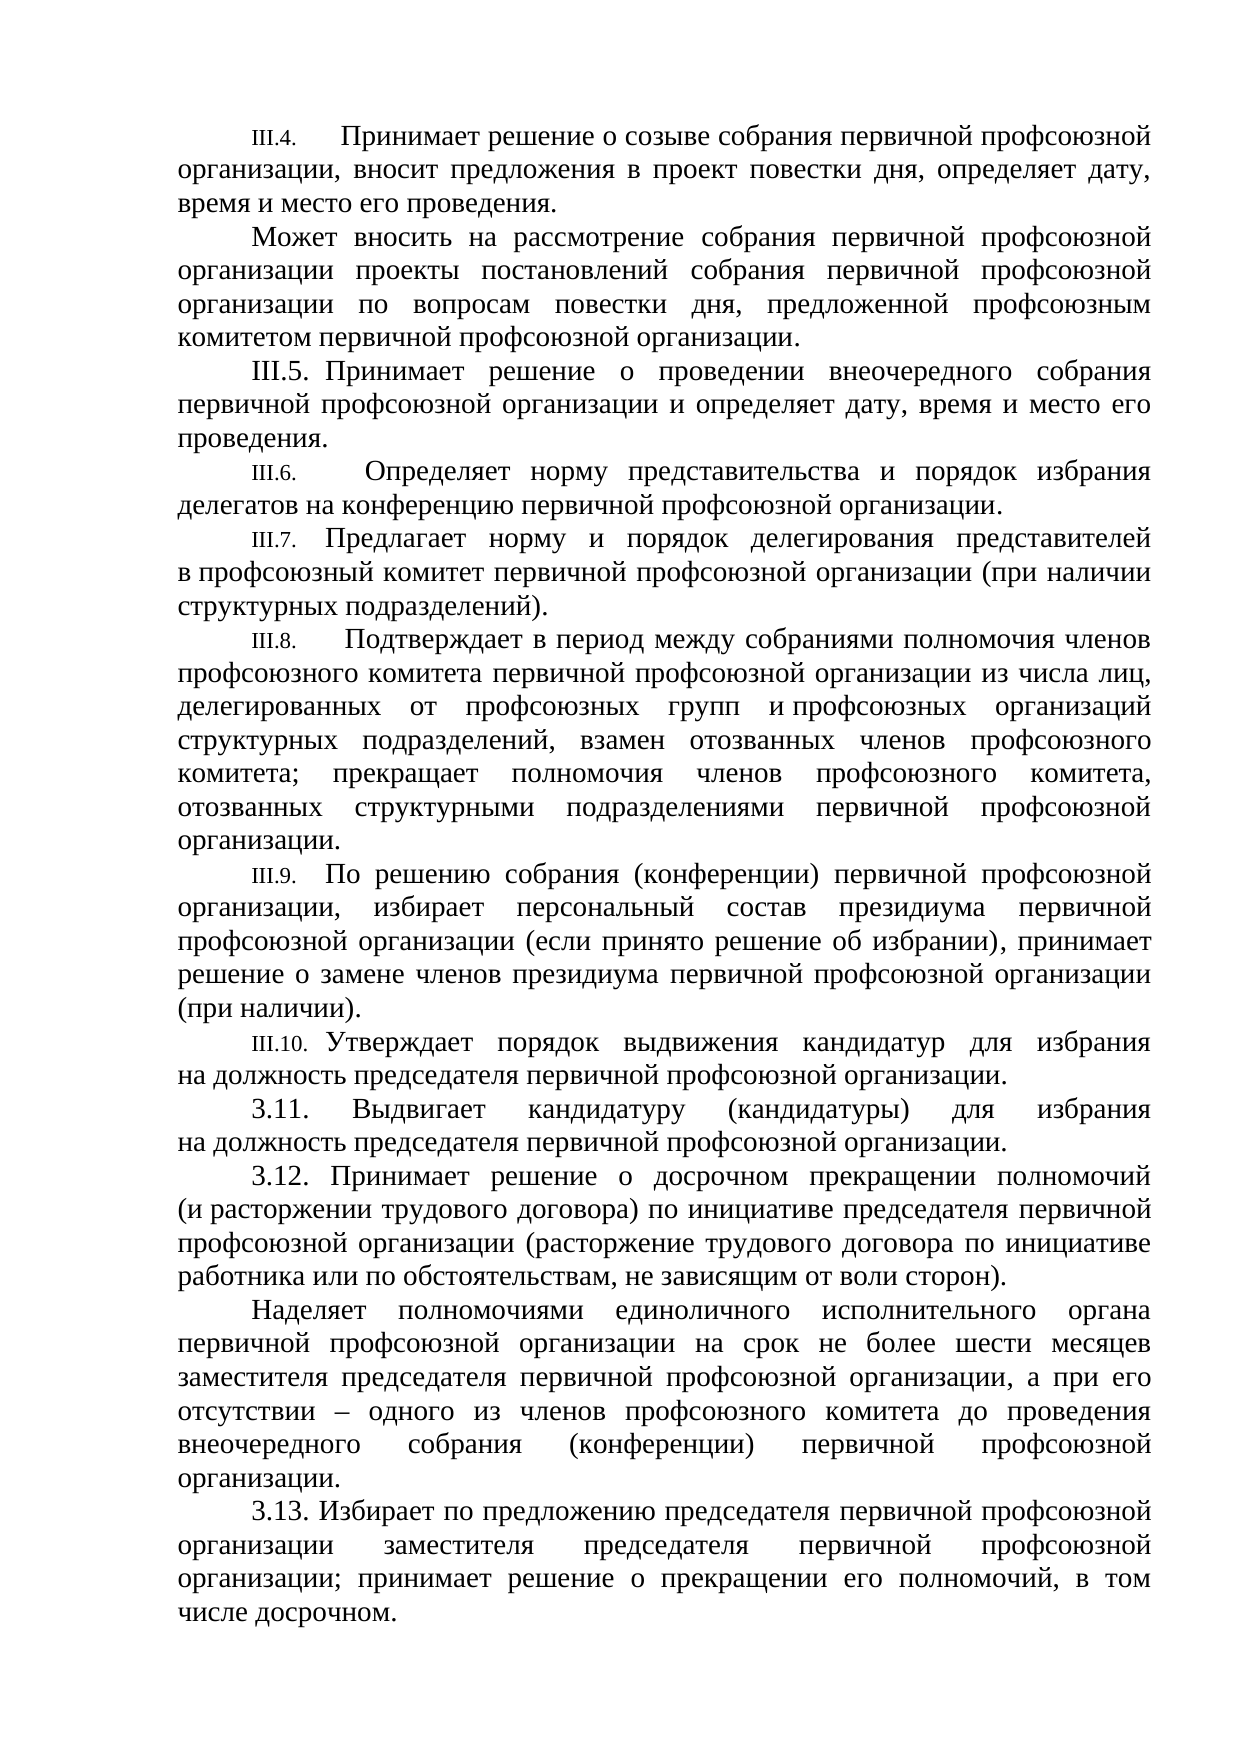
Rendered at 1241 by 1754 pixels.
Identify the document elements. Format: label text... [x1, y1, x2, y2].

text 3.13. Избирает по предложению председателя первичной профсоюзной организации заместителя председателя первичной профсоюзной организации; принимает решение о прекращении его полномочий, в том числе досрочном. [177, 1493, 1152, 1627]
list Подтверждает в период между собраниями полномочия членов профсоюзного комитета первичной профсоюзной организации из числа лиц, делегированных от профсоюзных групп и профсоюзных организаций структурных подразделений, взамен отозванных членов профсоюзного комитета; прекращает полномочия членов профсоюзного комитета, отозванных структурными подразделениями первичной профсоюзной организации. [177, 621, 1152, 856]
list Предлагает норму и порядок делегирования представителей в профсоюзный комитет первичной профсоюзной организации (при наличии структурных подразделений). [177, 521, 1152, 621]
text 3.12. Принимает решение о досрочном прекращении полномочий (и расторжении трудового договора) по инициативе председателя первичной профсоюзной организации (расторжение трудового договора по инициативе работника или по обстоятельствам, не зависящим от воли сторон). [177, 1158, 1152, 1292]
text Наделяет полномочиями единоличного исполнительного органа первичной профсоюзной организации на срок не более шести месяцев заместителя председателя первичной профсоюзной организации, а при его отсутствии – одного из членов профсоюзного комитета до проведения внеочередного собрания (конференции) первичной профсоюзной организации. [177, 1292, 1152, 1493]
list По решению собрания (конференции) первичной профсоюзной организации, избирает персональный состав президиума первичной профсоюзной организации (если принято решение об избрании), принимает решение о замене членов президиума первичной профсоюзной организации (при наличии). [177, 856, 1152, 1024]
list Утверждает порядок выдвижения кандидатур для избрания на должность председателя первичной профсоюзной организации. [177, 1024, 1152, 1091]
list Принимает решение о созыве собрания первичной профсоюзной организации, вносит предложения в проект повестки дня, определяет дату, время и место его проведения. [177, 118, 1152, 219]
list Определяет норму представительства и порядок избрания делегатов на конференцию первичной профсоюзной организации. [177, 453, 1152, 521]
text 3.11. Выдвигает кандидатуру (кандидатуры) для избрания на должность председателя первичной профсоюзной организации. [177, 1091, 1152, 1158]
text Может вносить на рассмотрение собрания первичной профсоюзной организации проекты постановлений собрания первичной профсоюзной организации по вопросам повестки дня, предложенной профсоюзным комитетом первичной профсоюзной организации. [177, 219, 1152, 353]
list Принимает решение о проведении внеочередного собрания первичной профсоюзной организации и определяет дату, время и место его проведения. [177, 353, 1152, 453]
